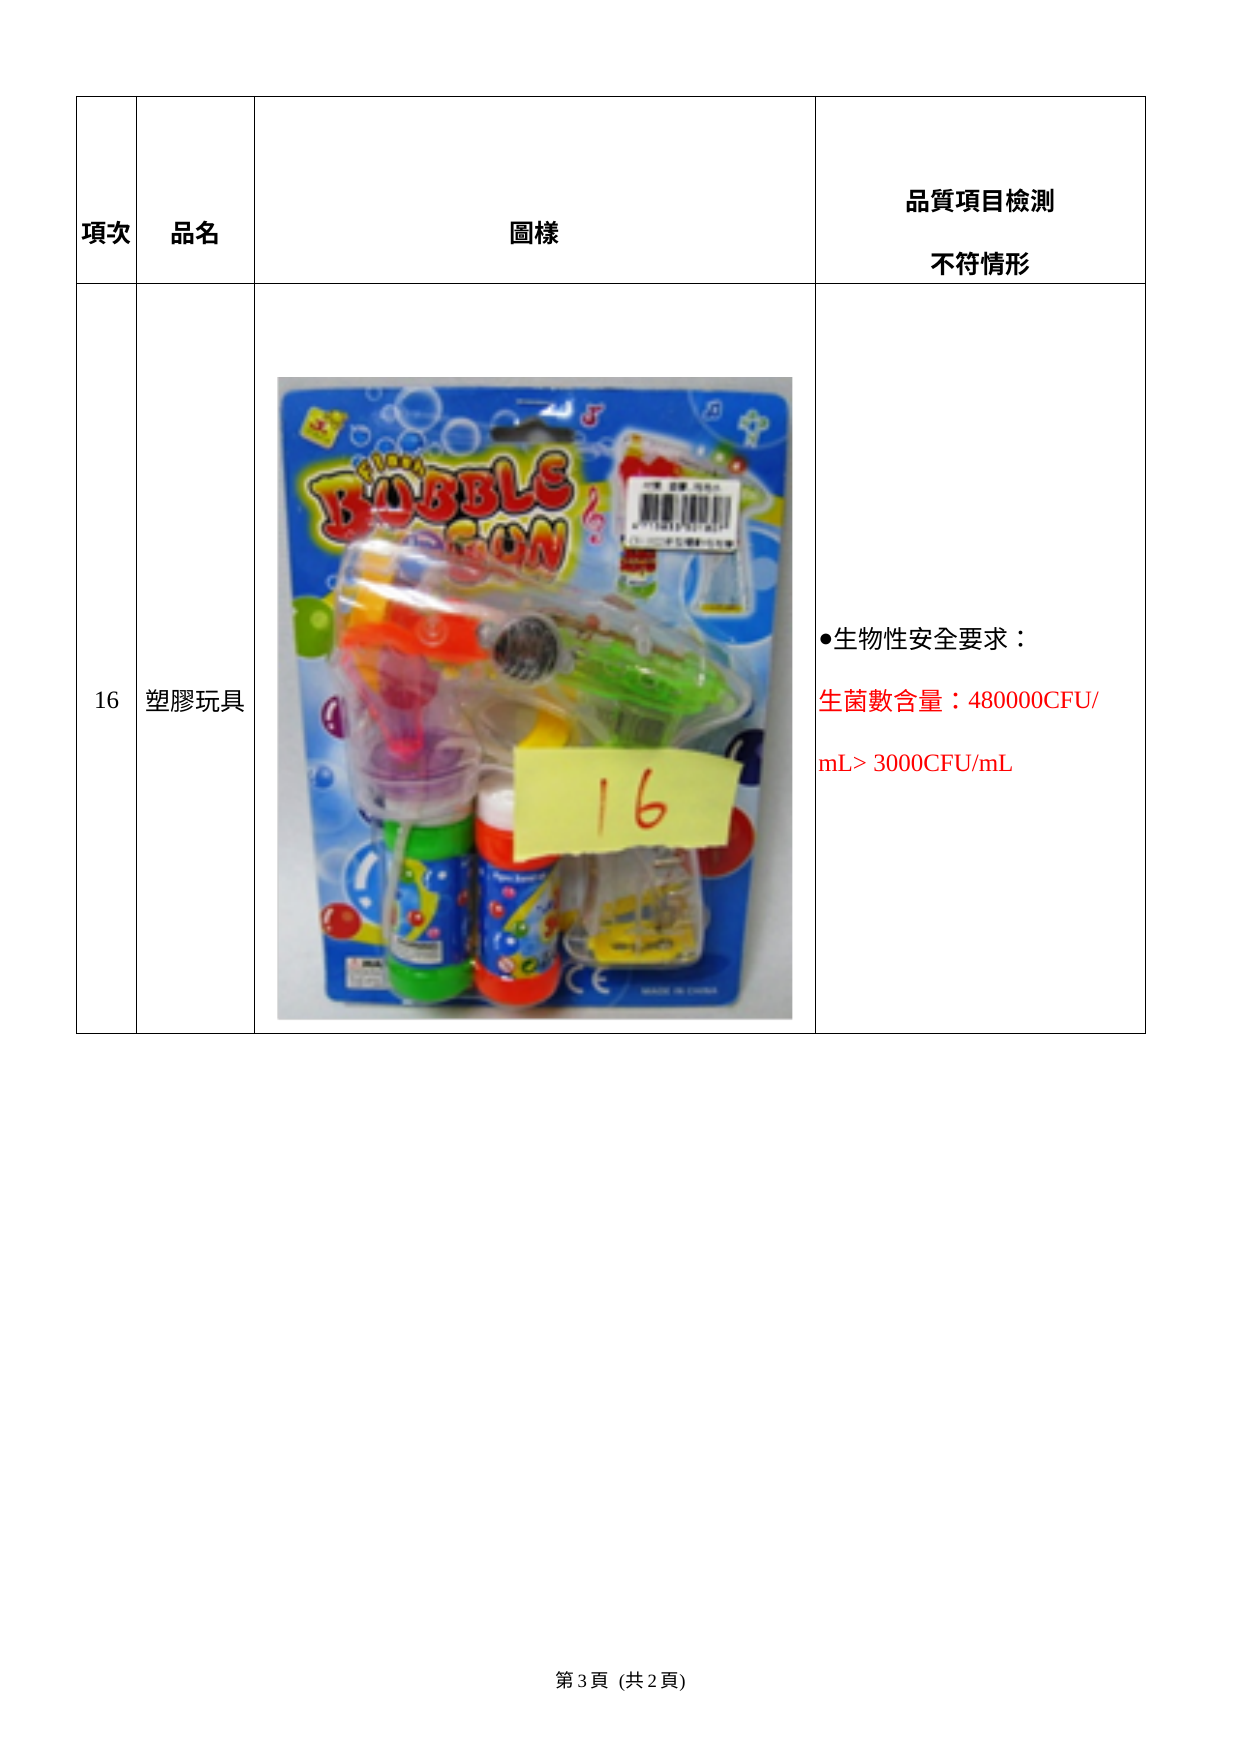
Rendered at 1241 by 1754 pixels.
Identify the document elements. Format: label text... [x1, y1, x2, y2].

table_header 品質項目檢測 不符情形 [816, 97, 1145, 283]
table_header 項次 [77, 97, 136, 283]
table_header 品名 [137, 97, 254, 283]
table_cell 塑膠玩具 [137, 284, 254, 1033]
table_cell 16 [77, 284, 136, 1033]
table_cell ●生物性安全要求： 生菌數含量：480000CFU/mL> 3000CFU/mL [816, 284, 1145, 1033]
table_header 圖樣 [255, 97, 815, 283]
table_cell [255, 284, 815, 1033]
